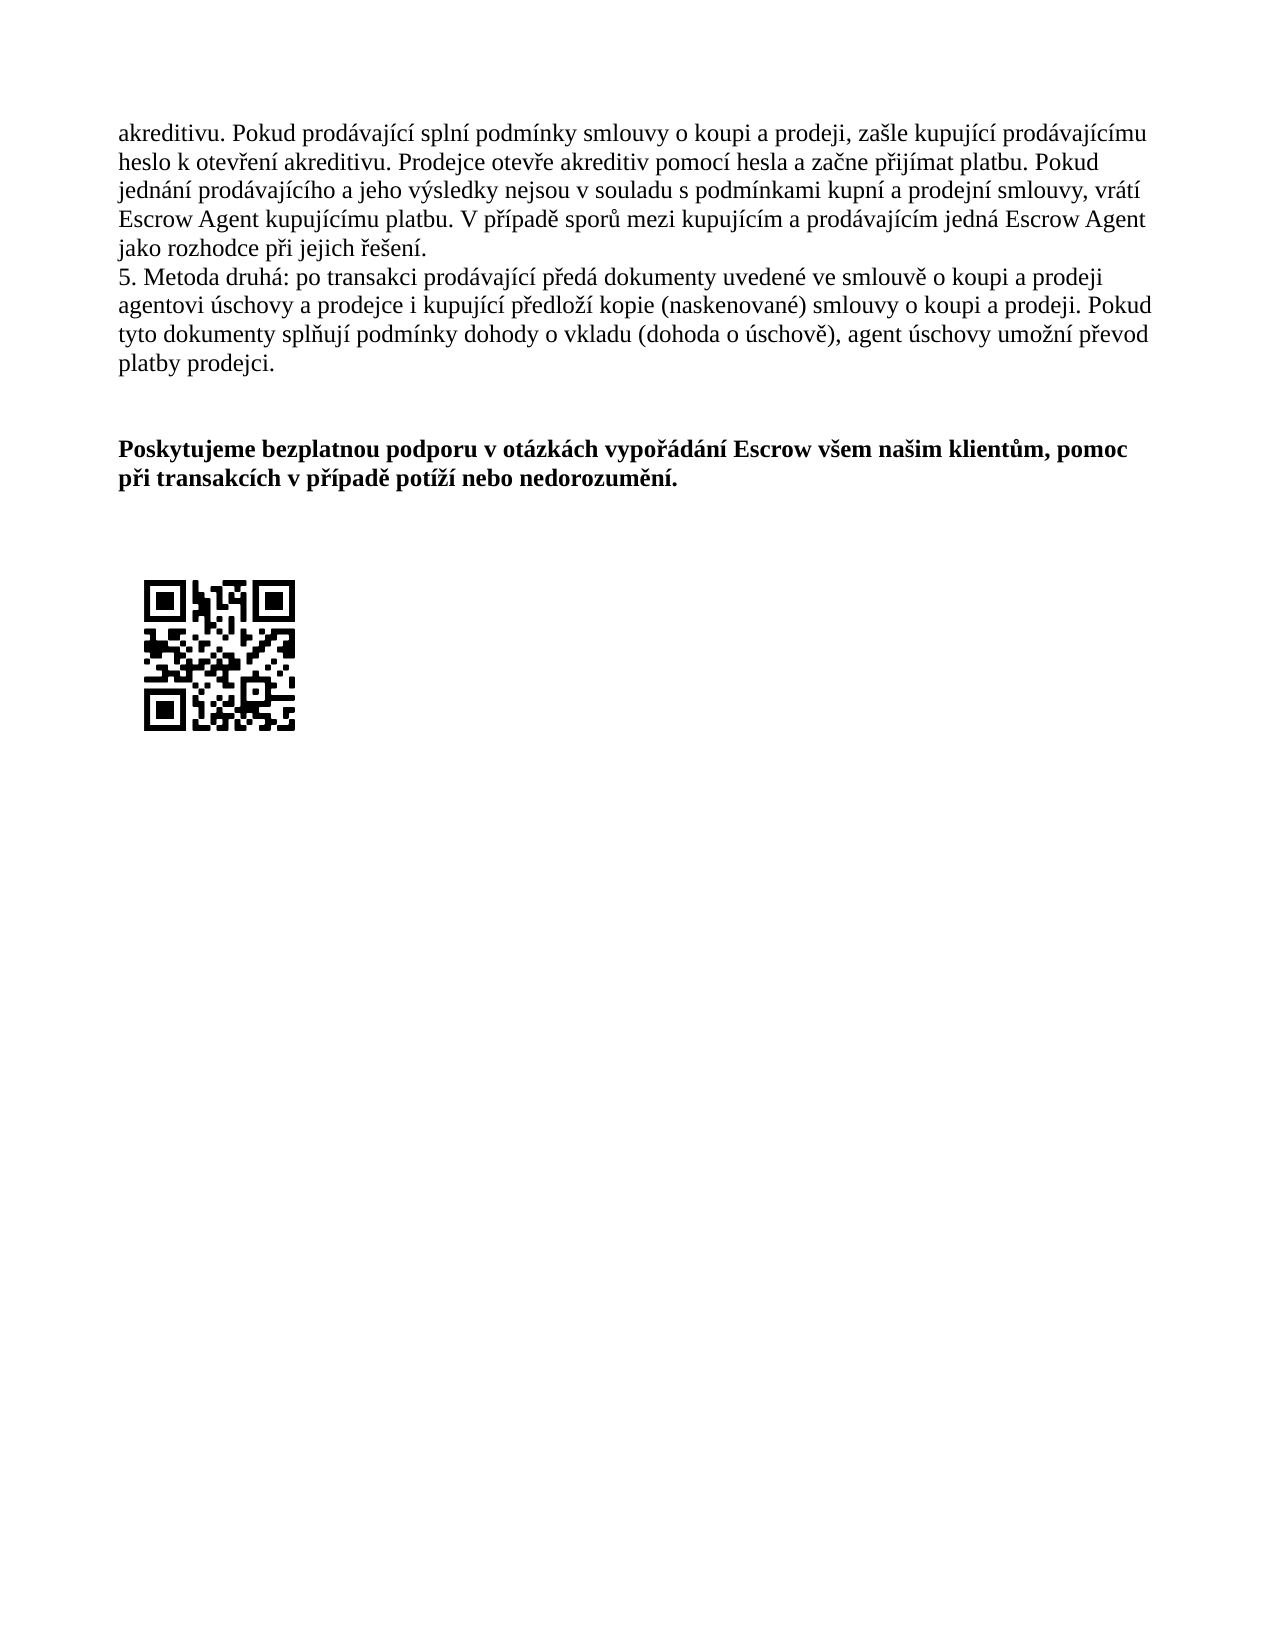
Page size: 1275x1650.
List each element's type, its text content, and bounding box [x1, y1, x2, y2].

text Poskytujeme bezplatnou podporu v otázkách vypořádání Escrow všem našim klientům, pomoc při transakcích v případě potíží nebo nedorozumění. [118, 434, 1157, 492]
text akreditivu. Pokud prodávající splní podmínky smlouvy o koupi a prodeji, zašle kupující prodávajícímu heslo k otevření akreditivu. Prodejce otevře akreditiv pomocí hesla a začne přijímat platbu. Pokud jednání prodávajícího a jeho výsledky nejsou v souladu s podmínkami kupní a prodejní smlouvy, vrátí Escrow Agent kupujícímu platbu. V případě sporů mezi kupujícím a prodávajícím jedná Escrow Agent jako rozhodce při jejich řešení. [118, 118, 1157, 262]
text 5. Metoda druhá: po transakci prodávající předá dokumenty uvedené ve smlouvě o koupi a prodeji agentovi úschovy a prodejce i kupující předloží kopie (naskenované) smlouvy o koupi a prodeji. Pokud tyto dokumenty splňují podmínky dohody o vkladu (dohoda o úschově), agent úschovy umožní převod platby prodejci. [118, 262, 1157, 377]
picture [119, 555, 320, 756]
